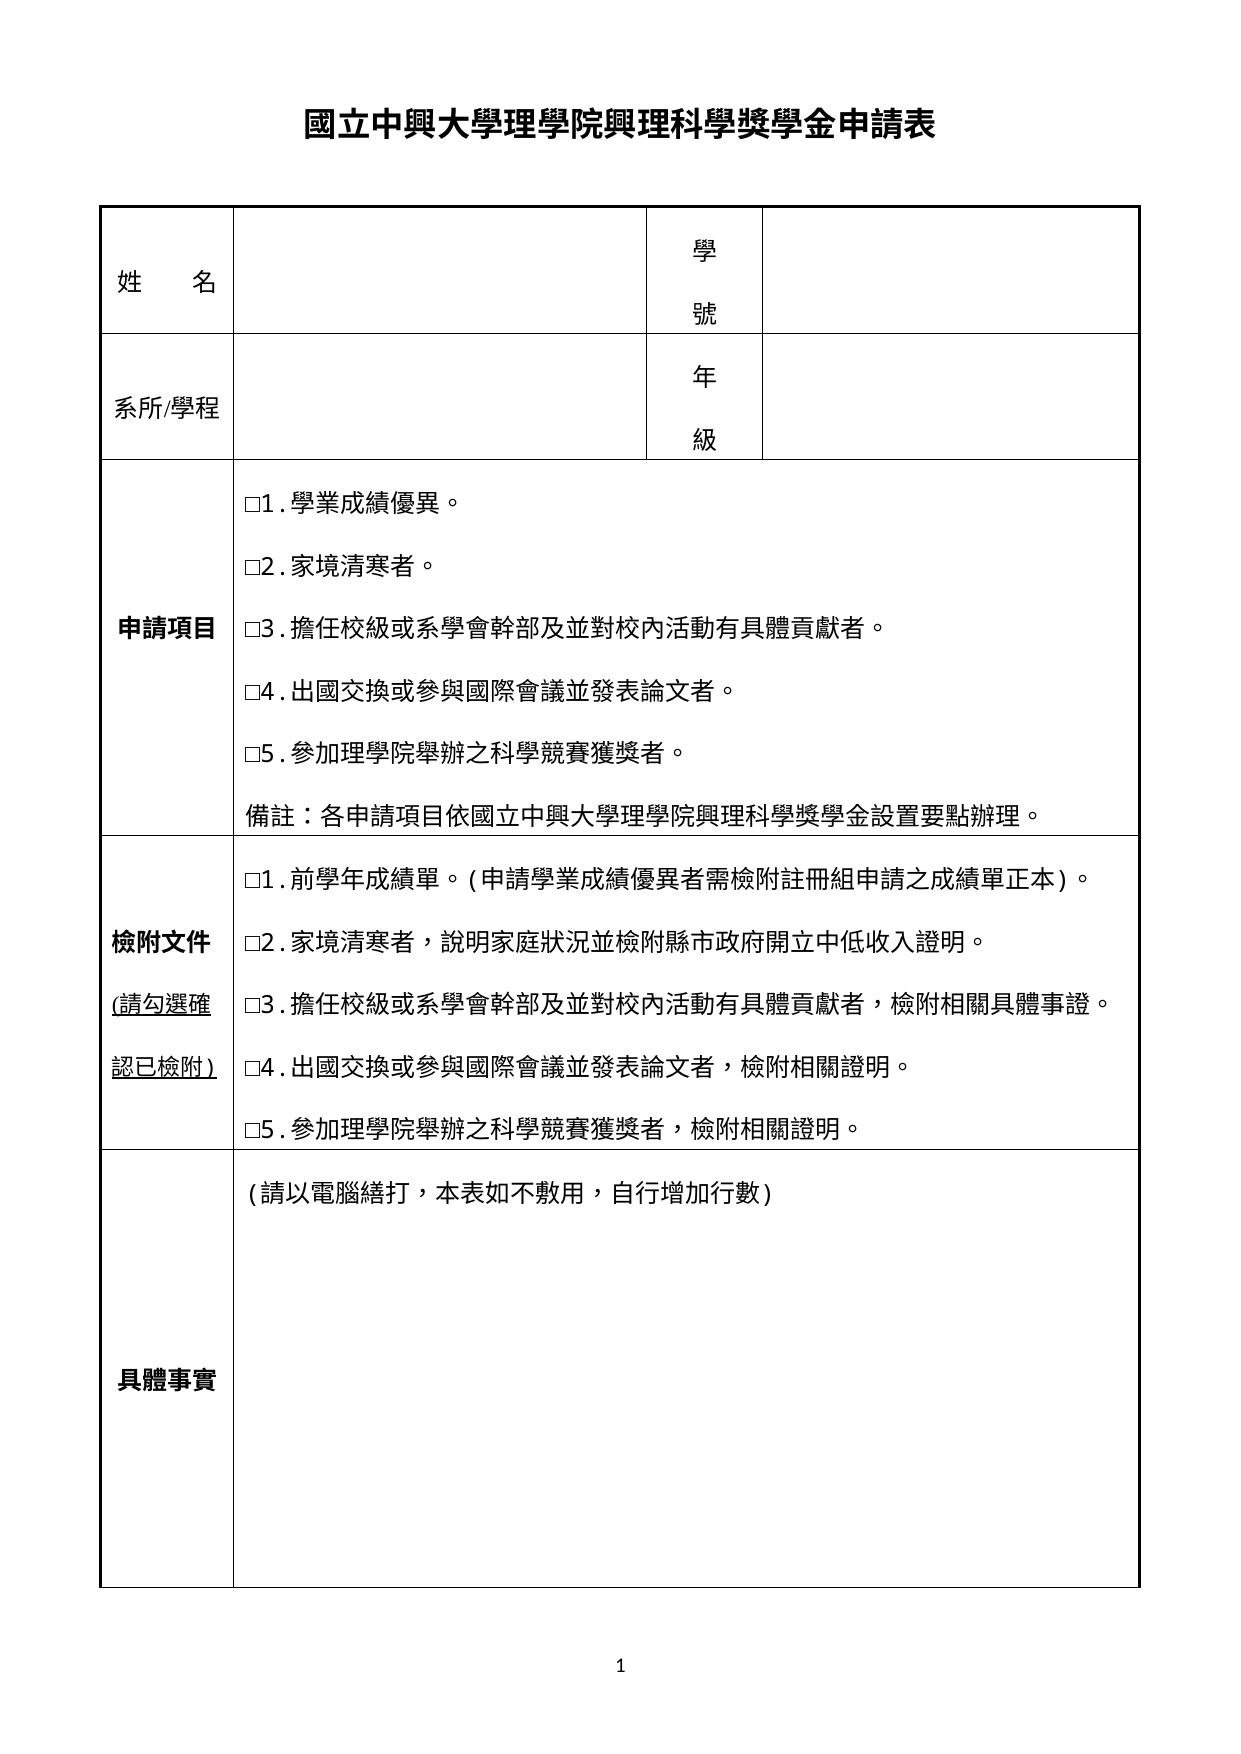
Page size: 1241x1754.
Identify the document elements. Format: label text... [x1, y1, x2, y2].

table_cell □1.學業成績優異。 □2.家境清寒者。 □3.擔任校級或系學會幹部及並對校內活動有具體貢獻者。 □4.出國交換或參與國際會議並發表論文者。 □5.參加理學院舉辦之科學競賽獲獎者。 備註：各申請項目依國立中興大學理學院興理科學獎學金設置要點辦理。 [234, 460, 1138, 835]
text 國立中興大學理學院興理科學獎學金申請表 [100, 80, 1140, 142]
table_header [763, 208, 1138, 333]
table_header [234, 208, 646, 333]
table_cell [234, 334, 646, 459]
table_cell 具體事實 [102, 1150, 233, 1587]
table_cell 年 級 [647, 334, 762, 459]
table_cell [763, 334, 1138, 459]
table_cell 檢附文件 (請勾選確認已檢附) [102, 836, 233, 1149]
table_cell (請以電腦繕打，本表如不敷用，自行增加行數) [234, 1150, 1138, 1587]
table_cell 系所/學程 [102, 334, 233, 459]
table_header 姓 名 [102, 208, 233, 333]
table_header 學 號 [647, 208, 762, 333]
table_cell □1.前學年成績單。(申請學業成績優異者需檢附註冊組申請之成績單正本)。 □2.家境清寒者，說明家庭狀況並檢附縣市政府開立中低收入證明。 □3.擔任校級或系學會幹部及並對校內活動有具體貢獻者，檢附相關具體事證。 □4.出國交換或參與國際會議並發表論文者，檢附相關證明。 □5.參加理學院舉辦之科學競賽獲獎者，檢附相關證明。 [234, 836, 1138, 1149]
table_cell 申請項目 [102, 460, 233, 835]
